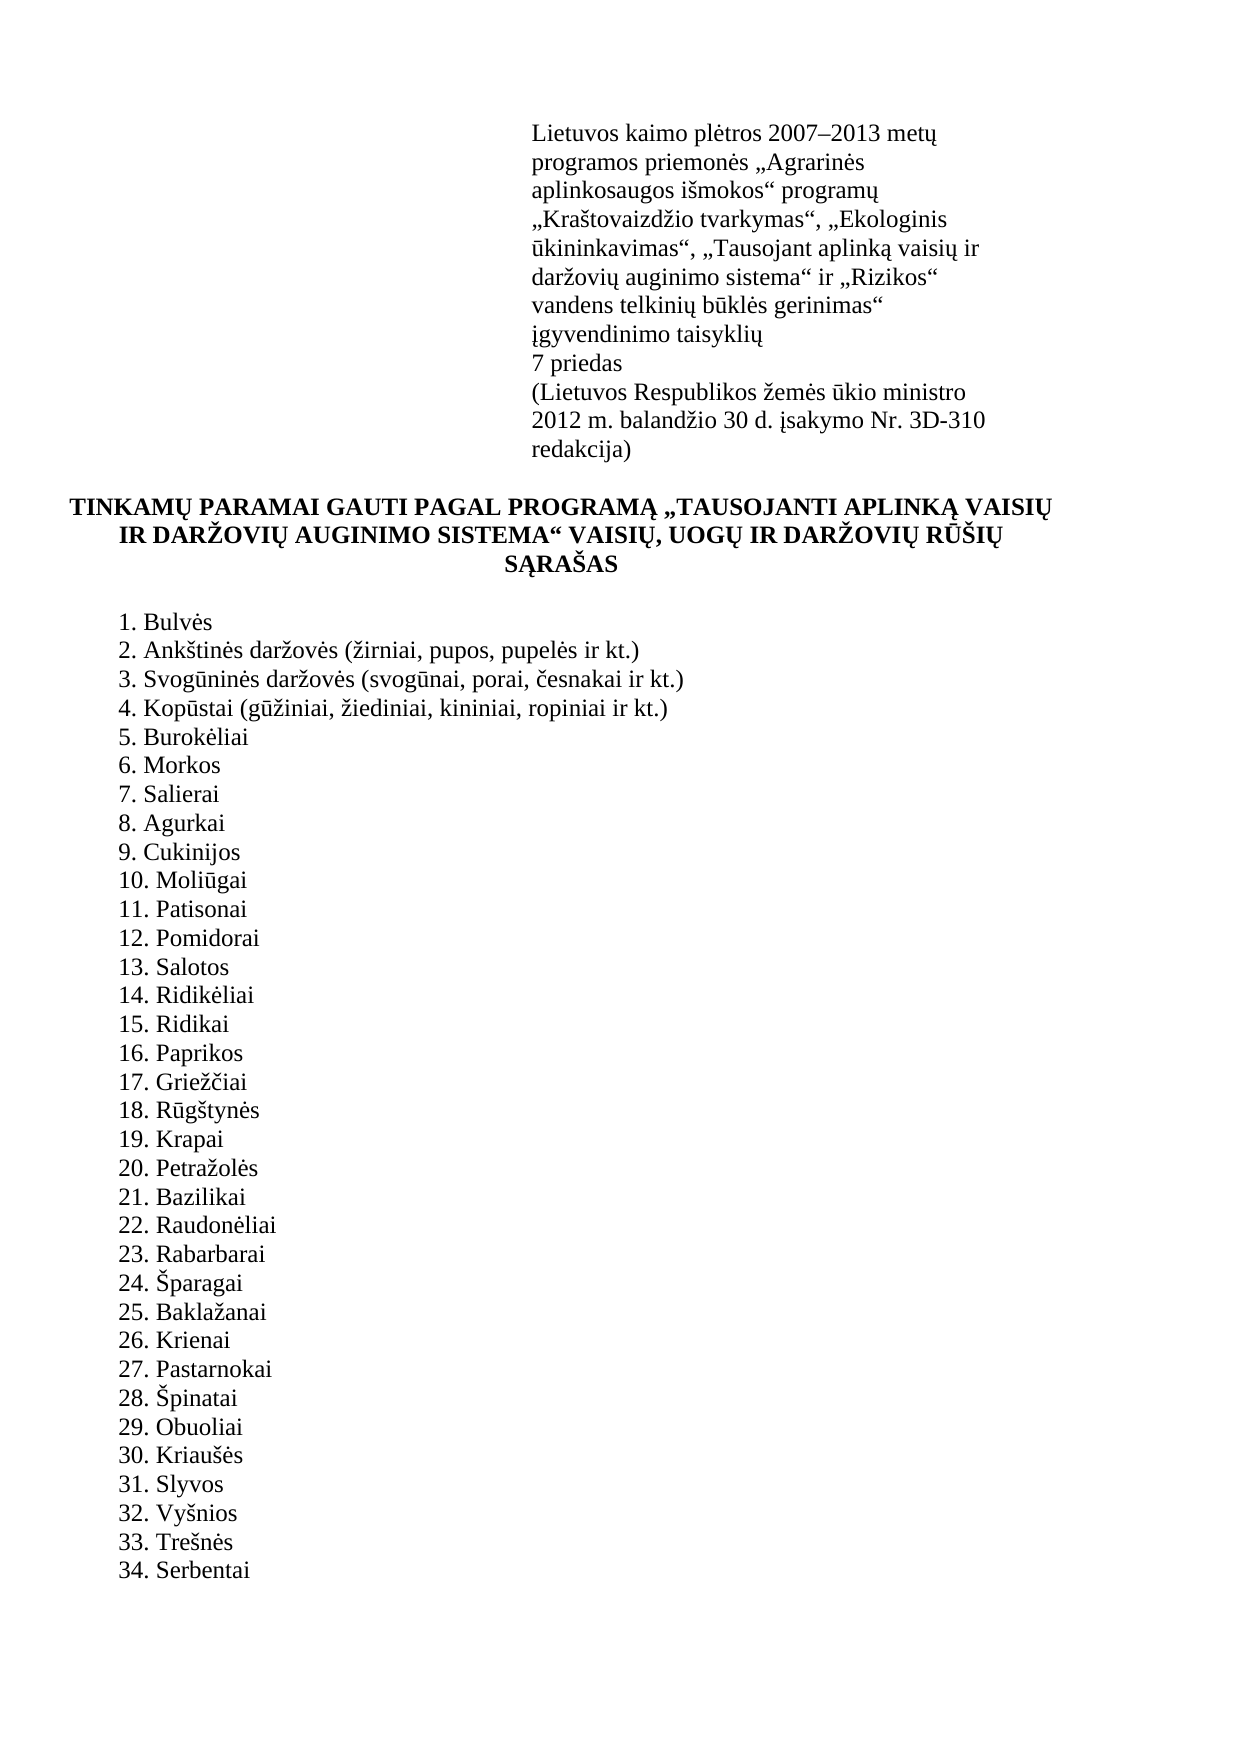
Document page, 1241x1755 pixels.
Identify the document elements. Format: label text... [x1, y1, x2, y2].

text 2. Ankštinės daržovės (žirniai, pupos, pupelės ir kt.) [59, 636, 1063, 664]
text 13. Salotos [59, 952, 1063, 981]
text 25. Baklažanai [59, 1297, 1063, 1326]
text 34. Serbentai [59, 1556, 1063, 1584]
text Lietuvos kaimo plėtros 2007–2013 metų [531, 118, 1063, 147]
text TINKAMŲ PARAMAI GAUTI PAGAL PROGRAMĄ „TAUSOJANTI APLINKĄ VAISIŲ IR DARŽOVIŲ AUGINIMO SISTEMA“ VAISIŲ, UOGŲ IR DARŽOVIŲ RŪŠIŲ SĄRAŠAS [59, 492, 1063, 578]
text 16. Paprikos [59, 1038, 1063, 1067]
text 33. Trešnės [59, 1527, 1063, 1556]
text (Lietuvos Respublikos žemės ūkio ministro [531, 377, 1063, 406]
text 32. Vyšnios [59, 1498, 1063, 1527]
text 7. Salierai [59, 779, 1063, 808]
text daržovių auginimo sistema“ ir „Rizikos“ [531, 262, 1063, 291]
text 22. Raudonėliai [59, 1211, 1063, 1239]
text 14. Ridikėliai [59, 981, 1063, 1009]
text 2012 m. balandžio 30 d. įsakymo Nr. 3D-310 redakcija) [531, 406, 1063, 463]
text 26. Krienai [59, 1326, 1063, 1354]
text 4. Kopūstai (gūžiniai, žiediniai, kininiai, ropiniai ir kt.) [59, 693, 1063, 722]
text 5. Burokėliai [59, 722, 1063, 751]
text 3. Svogūninės daržovės (svogūnai, porai, česnakai ir kt.) [59, 664, 1063, 693]
text 17. Griežčiai [59, 1067, 1063, 1096]
text ūkininkavimas“, „Tausojant aplinką vaisių ir [531, 233, 1063, 262]
text 20. Petražolės [59, 1153, 1063, 1182]
text 6. Morkos [59, 751, 1063, 779]
text įgyvendinimo taisyklių [531, 319, 1063, 348]
text 7 priedas [531, 348, 1063, 377]
text 10. Moliūgai [59, 866, 1063, 894]
text 27. Pastarnokai [59, 1354, 1063, 1383]
text 19. Krapai [59, 1124, 1063, 1153]
text programos priemonės „Agrarinės [531, 147, 1063, 176]
text 18. Rūgštynės [59, 1096, 1063, 1124]
text „Kraštovaizdžio tvarkymas“, „Ekologinis [531, 204, 1063, 233]
text aplinkosaugos išmokos“ programų [531, 176, 1063, 204]
text 21. Bazilikai [59, 1182, 1063, 1211]
text 24. Šparagai [59, 1268, 1063, 1297]
text 12. Pomidorai [59, 923, 1063, 952]
text 15. Ridikai [59, 1009, 1063, 1038]
text 1. Bulvės [59, 607, 1063, 636]
text 8. Agurkai [59, 808, 1063, 837]
text 28. Špinatai [59, 1383, 1063, 1412]
text 29. Obuoliai [59, 1412, 1063, 1441]
text 9. Cukinijos [59, 837, 1063, 866]
text 30. Kriaušės [59, 1441, 1063, 1469]
text 23. Rabarbarai [59, 1239, 1063, 1268]
text 31. Slyvos [59, 1469, 1063, 1498]
text vandens telkinių būklės gerinimas“ [531, 291, 1063, 319]
text 11. Patisonai [59, 894, 1063, 923]
